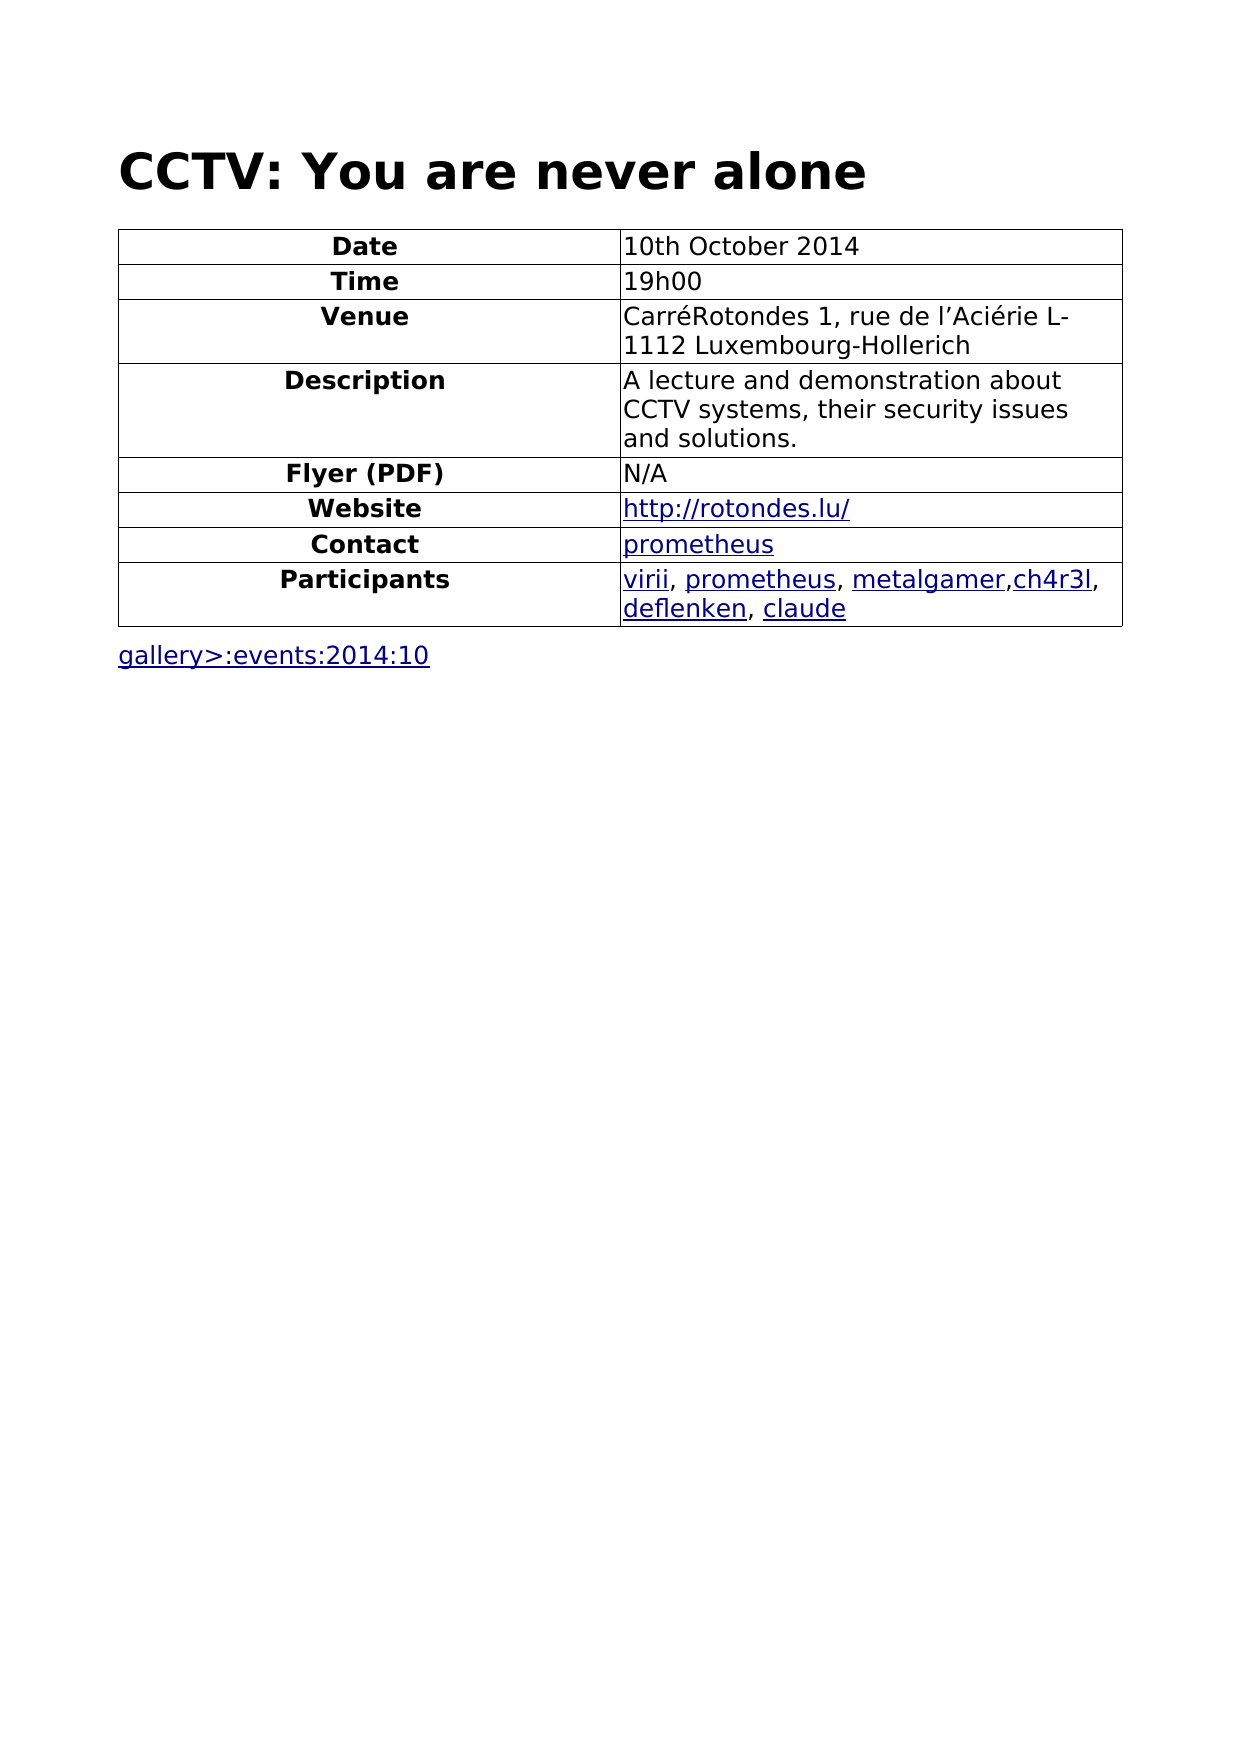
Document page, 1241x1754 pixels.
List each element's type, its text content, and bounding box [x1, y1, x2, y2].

table_cell Website [119, 493, 620, 527]
table_cell prometheus [621, 528, 1122, 562]
table_cell A lecture and demonstration about CCTV systems, their security issues and solutions. [621, 364, 1122, 457]
table_cell CarréRotondes 1, rue de l’Aciérie L-1112 Luxembourg-Hollerich [621, 300, 1122, 363]
table_cell Venue [119, 300, 620, 363]
table_cell http://rotondes.lu/ [621, 493, 1122, 527]
text gallery>:events:2014:10 [118, 641, 1122, 670]
table_cell Participants [119, 563, 620, 626]
table_header 10th October 2014 [621, 230, 1122, 264]
table_cell Description [119, 364, 620, 457]
subtitle CCTV: You are never alone [118, 143, 1122, 201]
table_cell Contact [119, 528, 620, 562]
table_cell 19h00 [621, 265, 1122, 299]
table_cell Flyer (PDF) [119, 458, 620, 492]
table_cell N/A [621, 458, 1122, 492]
table_cell virii, prometheus, metalgamer,ch4r3l, deflenken, claude [621, 563, 1122, 626]
table_cell Time [119, 265, 620, 299]
table_header Date [119, 230, 620, 264]
